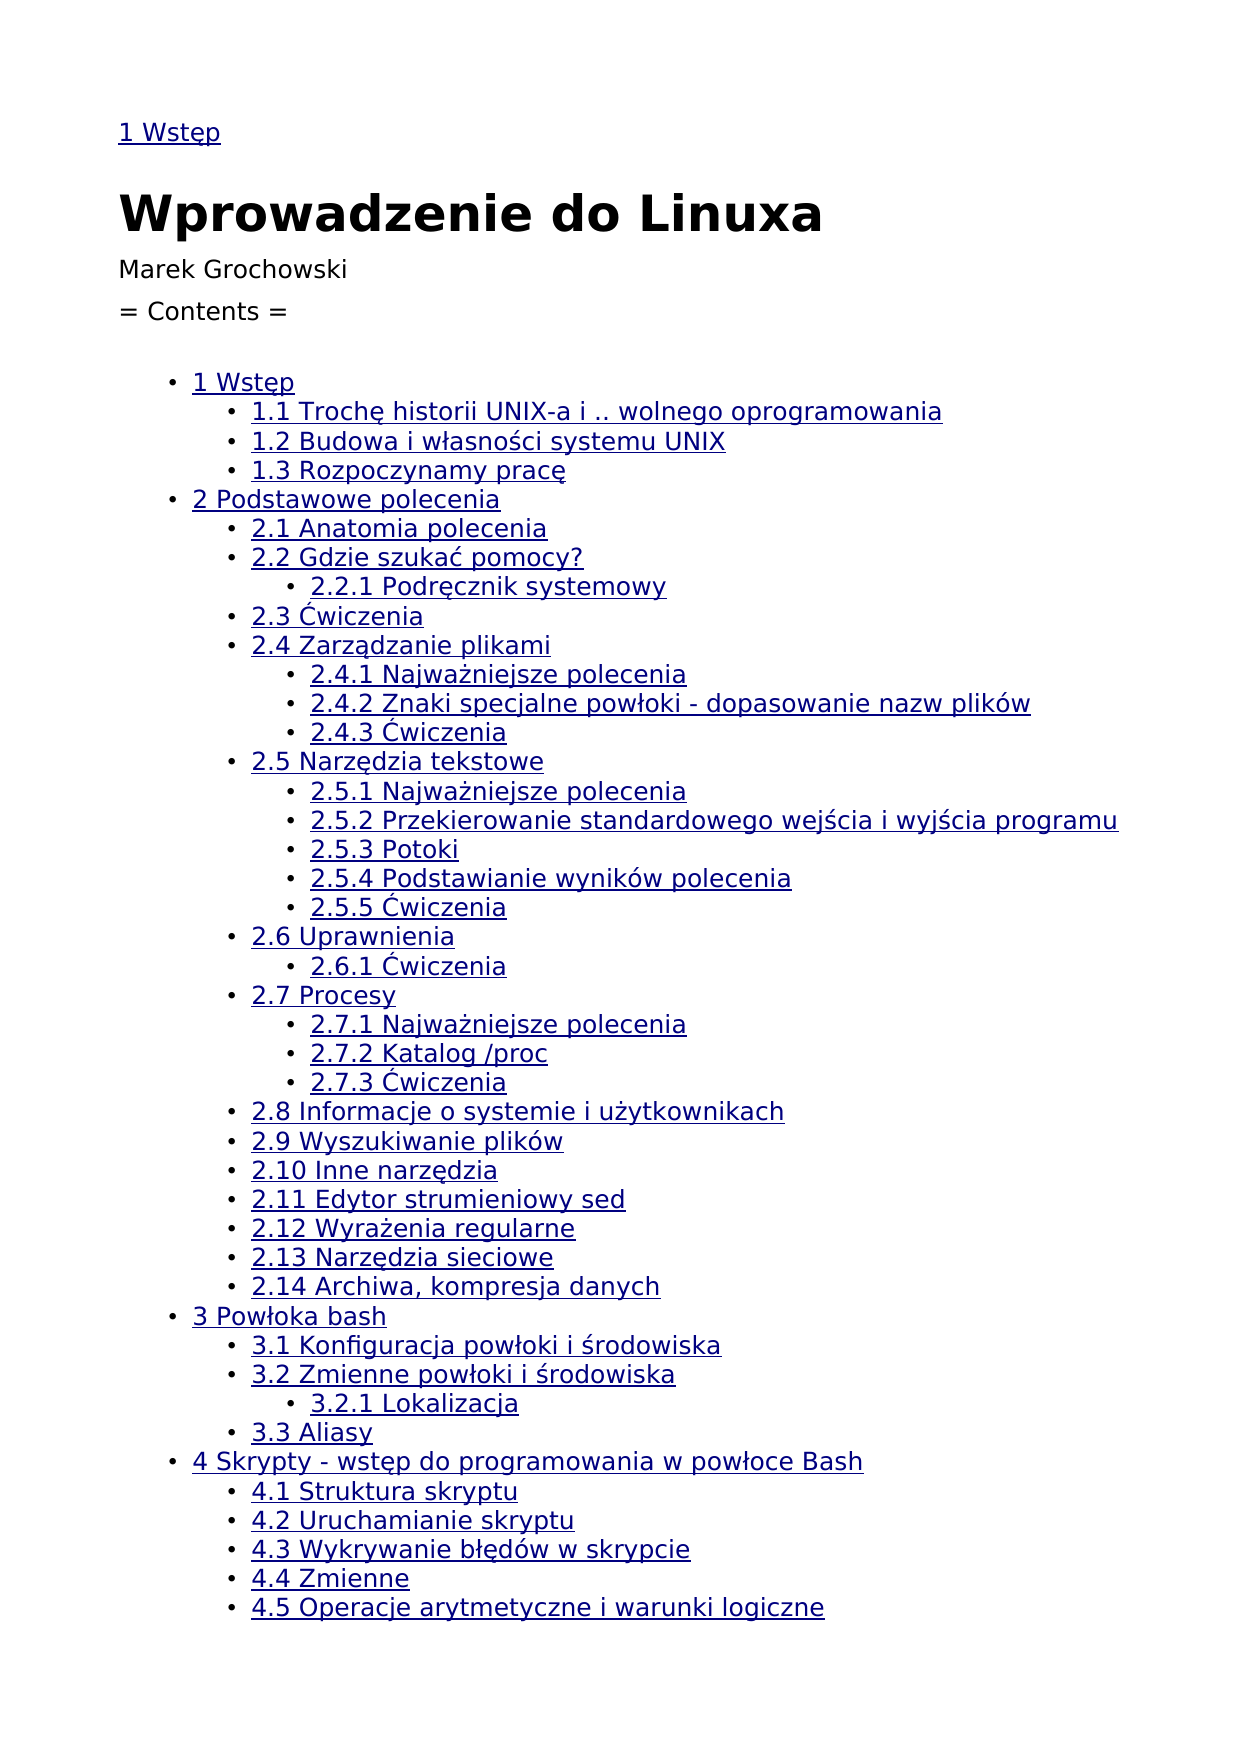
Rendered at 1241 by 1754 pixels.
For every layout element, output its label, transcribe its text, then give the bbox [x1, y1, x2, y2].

list 2 Podstawowe polecenia [177, 485, 1122, 514]
list 2.5 Narzędzia tekstowe [236, 747, 1122, 777]
list 3.2 Zmienne powłoki i środowiska [236, 1360, 1122, 1389]
list 2.9 Wyszukiwanie plików [236, 1127, 1122, 1156]
list 3.1 Konfiguracja powłoki i środowiska [236, 1331, 1122, 1360]
list 2.4.3 Ćwiczenia [295, 718, 1122, 747]
list 2.11 Edytor strumieniowy sed [236, 1185, 1122, 1214]
text = Contents = [118, 297, 1122, 326]
list 4.4 Zmienne [236, 1564, 1122, 1593]
list 4.2 Uruchamianie skryptu [236, 1506, 1122, 1535]
list 1 Wstęp [177, 368, 1122, 397]
list 2.4.1 Najważniejsze polecenia [295, 660, 1122, 689]
list 2.7.3 Ćwiczenia [295, 1068, 1122, 1097]
list 2.2 Gdzie szukać pomocy? [236, 543, 1122, 572]
list 4.5 Operacje arytmetyczne i warunki logiczne [236, 1593, 1122, 1622]
list 2.1 Anatomia polecenia [236, 514, 1122, 543]
list 1.2 Budowa i własności systemu UNIX [236, 427, 1122, 456]
list 2.4.2 Znaki specjalne powłoki - dopasowanie nazw plików [295, 689, 1122, 718]
list 2.5.3 Potoki [295, 835, 1122, 864]
list 2.5.4 Podstawianie wyników polecenia [295, 864, 1122, 893]
list 2.7.2 Katalog /proc [295, 1039, 1122, 1068]
list 2.3 Ćwiczenia [236, 602, 1122, 631]
list 2.14 Archiwa, kompresja danych [236, 1272, 1122, 1302]
list 2.7.1 Najważniejsze polecenia [295, 1010, 1122, 1039]
list 1.1 Trochę historii UNIX-a i .. wolnego oprogramowania [236, 397, 1122, 427]
list 2.4 Zarządzanie plikami [236, 631, 1122, 660]
list 2.8 Informacje o systemie i użytkownikach [236, 1097, 1122, 1127]
list 4 Skrypty - wstęp do programowania w powłoce Bash [177, 1447, 1122, 1477]
list 2.10 Inne narzędzia [236, 1156, 1122, 1185]
text 1 Wstęp [118, 118, 1122, 147]
list 2.6.1 Ćwiczenia [295, 952, 1122, 981]
list 2.13 Narzędzia sieciowe [236, 1243, 1122, 1272]
list 2.5.1 Najważniejsze polecenia [295, 777, 1122, 806]
list 2.2.1 Podręcznik systemowy [295, 572, 1122, 602]
list 4.1 Struktura skryptu [236, 1477, 1122, 1506]
list 3.3 Aliasy [236, 1418, 1122, 1447]
text Marek Grochowski [118, 256, 1122, 285]
list 1.3 Rozpoczynamy pracę [236, 456, 1122, 485]
subtitle Wprowadzenie do Linuxa [118, 185, 1122, 243]
list 2.6 Uprawnienia [236, 922, 1122, 952]
list 2.5.2 Przekierowanie standardowego wejścia i wyjścia programu [295, 806, 1122, 835]
list 3.2.1 Lokalizacja [295, 1389, 1122, 1418]
list 3 Powłoka bash [177, 1302, 1122, 1331]
list 2.5.5 Ćwiczenia [295, 893, 1122, 922]
list 2.12 Wyrażenia regularne [236, 1214, 1122, 1243]
list 2.7 Procesy [236, 981, 1122, 1010]
list 4.3 Wykrywanie błędów w skrypcie [236, 1535, 1122, 1564]
